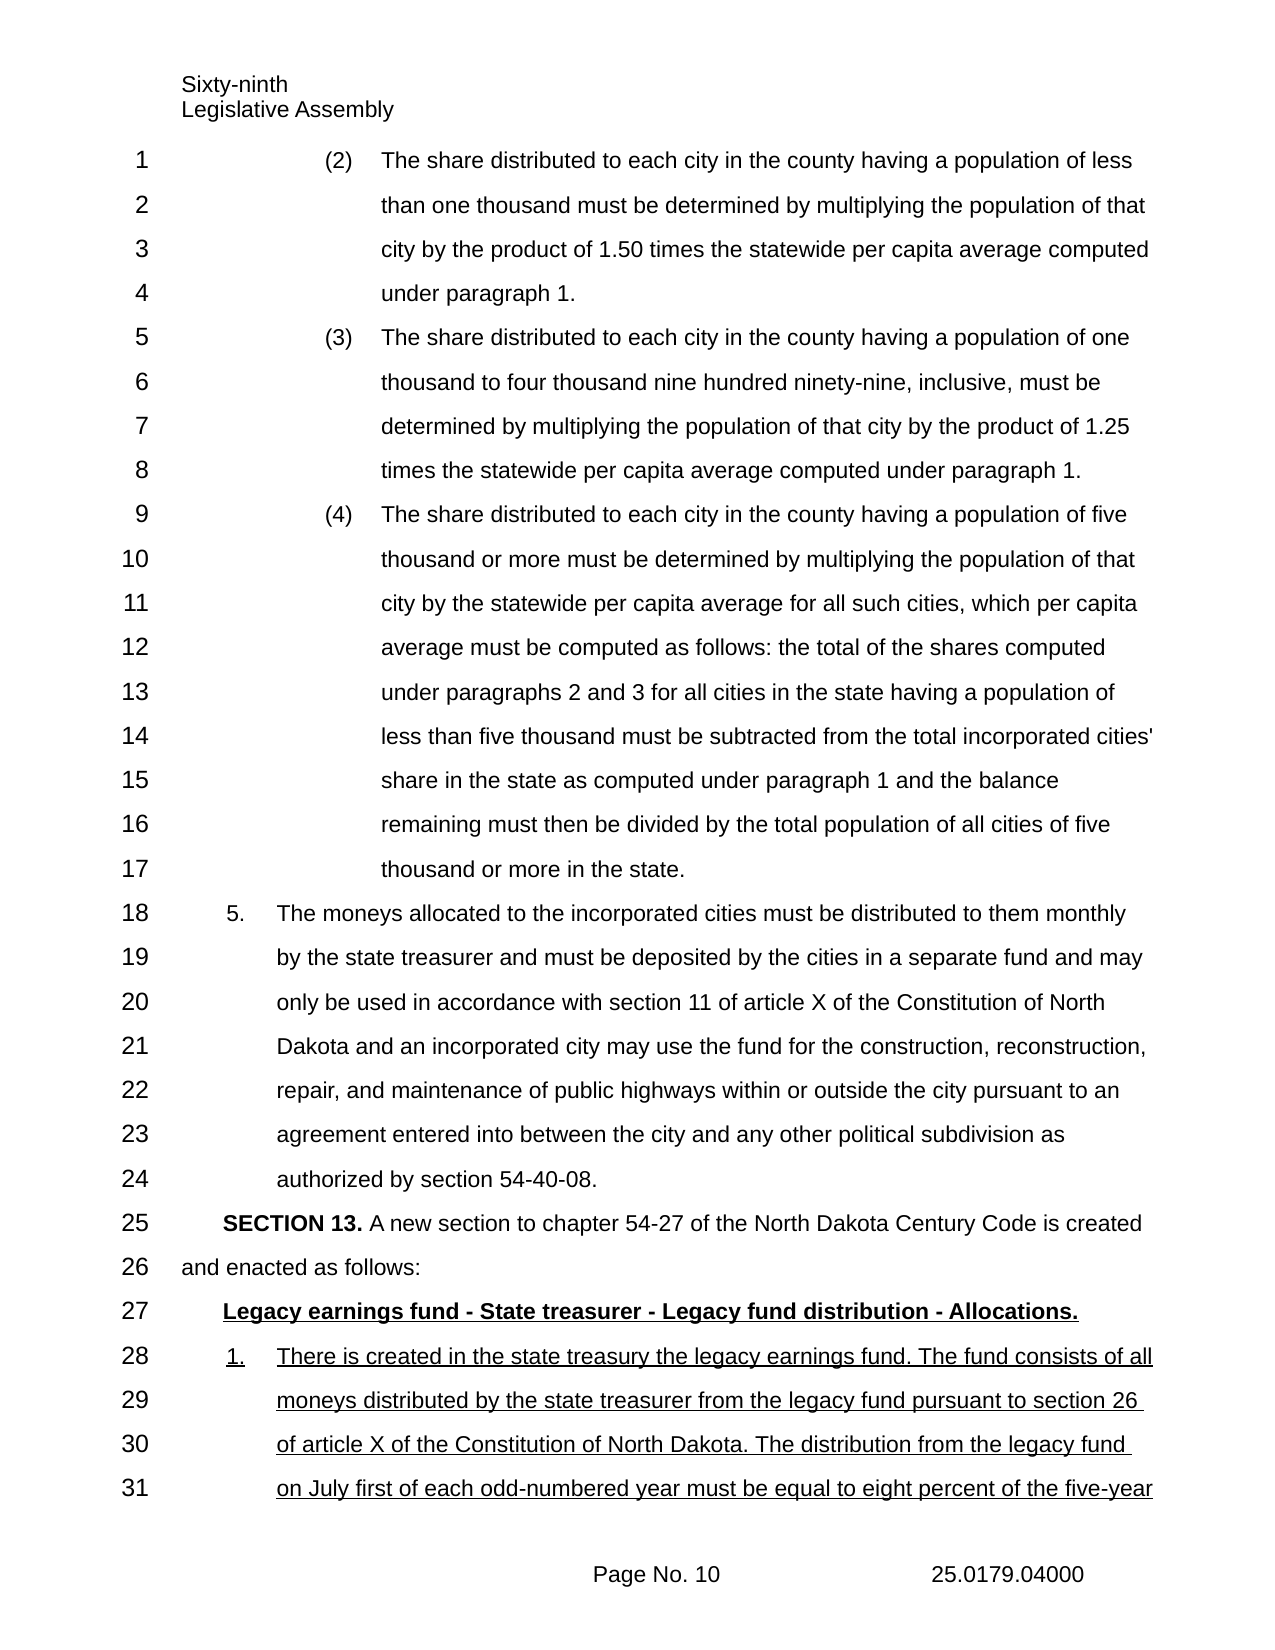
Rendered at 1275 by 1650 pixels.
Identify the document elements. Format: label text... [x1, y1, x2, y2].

text (2) The share distributed to each city in the county having a population of less than one thousand must be determined by multiplying the population of that city by the product of 1.50 times the statewide per capita average computed under paragraph 1. [181, 133, 1154, 310]
text (3) The share distributed to each city in the county having a population of one thousand to four thousand nine hundred ninety‑nine, inclusive, must be determined by multiplying the population of that city by the product of 1.25 times the statewide per capita average computed under paragraph 1. [181, 310, 1154, 487]
text 5. The moneys allocated to the incorporated cities must be distributed to them monthly by the state treasurer and must be deposited by the cities in a separate fund and may only be used in accordance with section 11 of article X of the Constitution of North Dakota and an incorporated city may use the fund for the construction, reconstruction, repair, and maintenance of public highways within or outside the city pursuant to an agreement entered into between the city and any other political subdivision as authorized by section 54‑40‑08. [181, 886, 1154, 1196]
text 1. There is created in the state treasury the legacy earnings fund. The fund consists of all moneys distributed by the state treasurer from the legacy fund pursuant to section 26 of article X of the Constitution of North Dakota. The distribution from the legacy fund on July first of each odd‑numbered year must be equal to eight percent of the five‑year [181, 1329, 1154, 1506]
text SECTION 13. A new section to chapter 54‑27 of the North Dakota Century Code is created and enacted as follows: [181, 1196, 1154, 1284]
text (4) The share distributed to each city in the county having a population of five thousand or more must be determined by multiplying the population of that city by the statewide per capita average for all such cities, which per capita average must be computed as follows: the total of the shares computed under paragraphs 2 and 3 for all cities in the state having a population of less than five thousand must be subtracted from the total incorporated cities' share in the state as computed under paragraph 1 and the balance remaining must then be divided by the total population of all cities of five thousand or more in the state. [181, 487, 1154, 886]
subtitle Legacy earnings fund - State treasurer - Legacy fund distribution - Allocations. [181, 1284, 1154, 1329]
